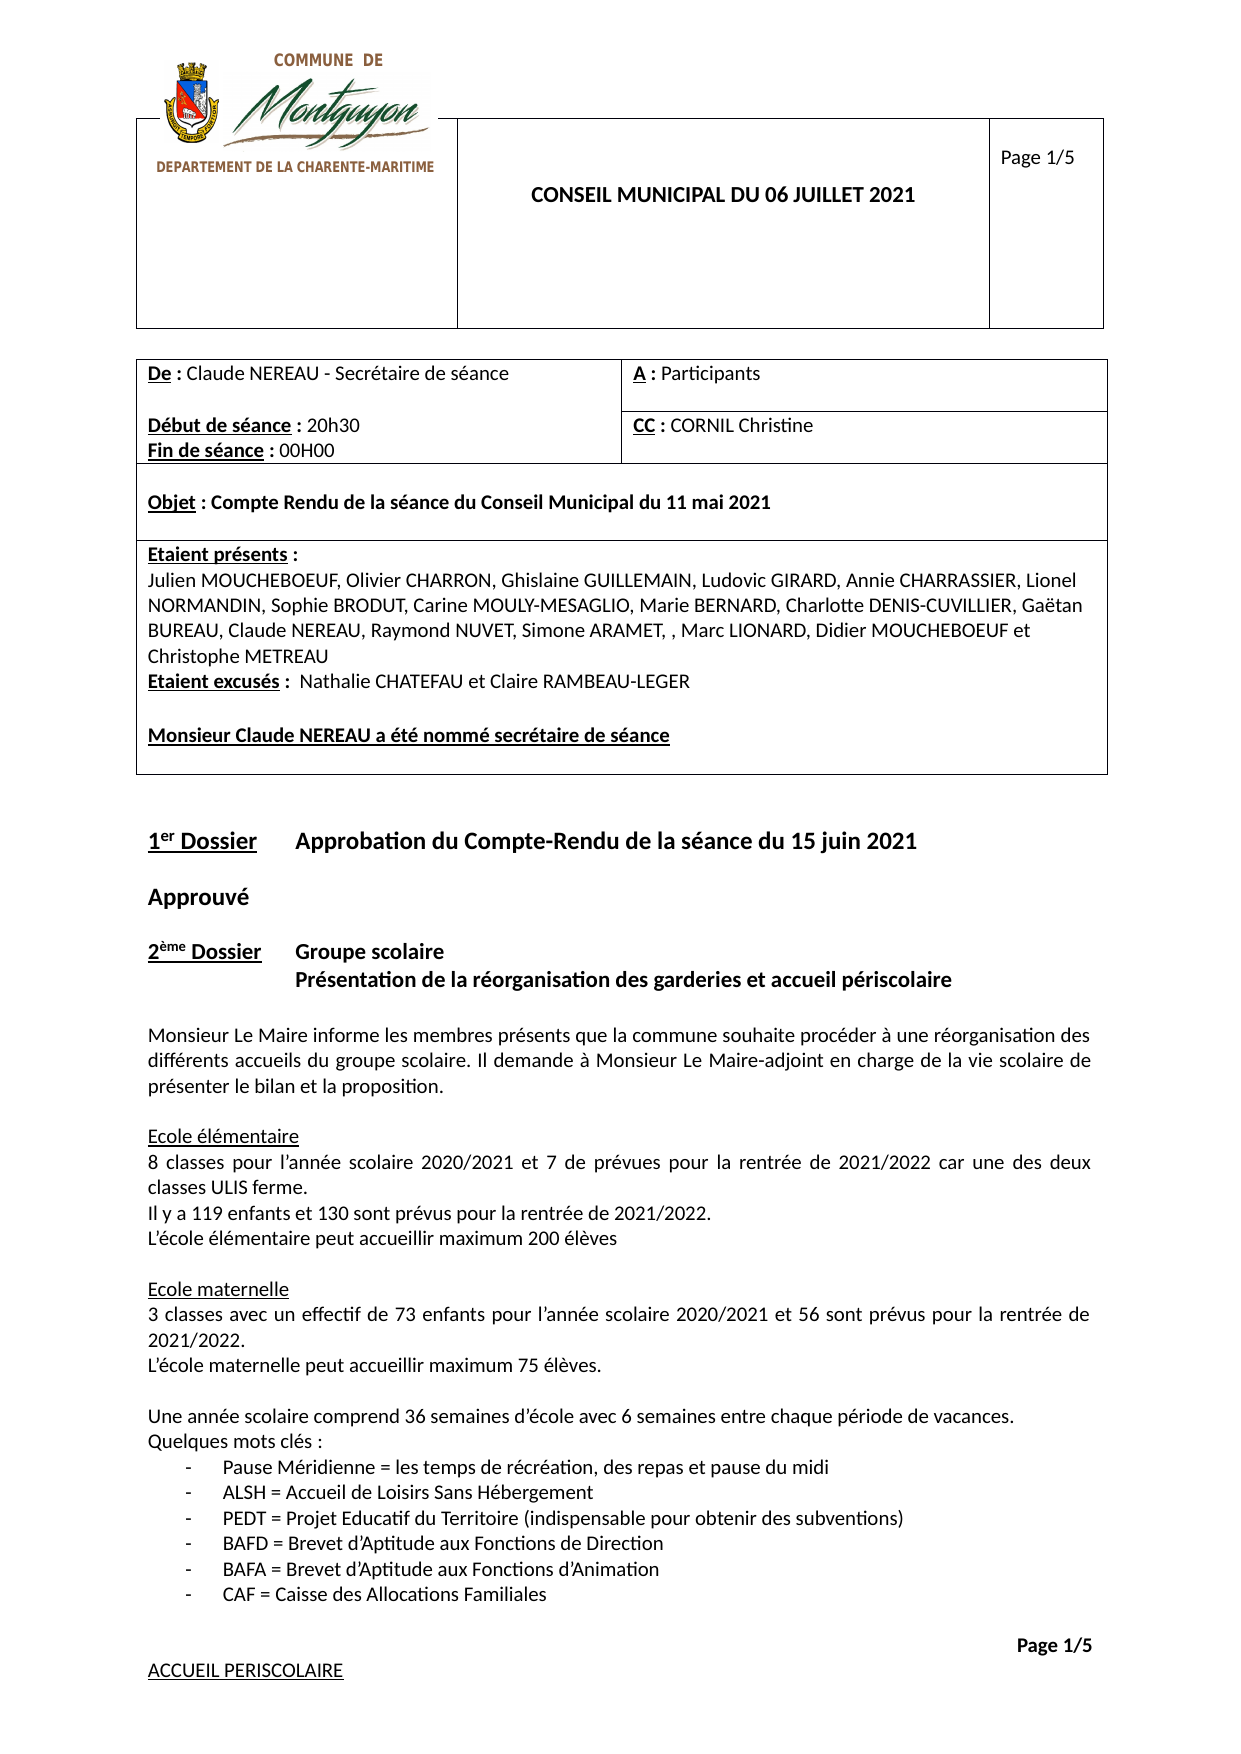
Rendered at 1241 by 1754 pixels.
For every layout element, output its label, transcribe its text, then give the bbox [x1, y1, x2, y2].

table_header De : Claude NEREAU - Secrétaire de séance [137, 360, 621, 411]
text Page 1/5 [148, 1632, 1092, 1657]
text L’école élémentaire peut accueillir maximum 200 élèves [148, 1225, 1092, 1251]
table_header [137, 119, 457, 297]
table_cell Etaient présents : Julien MOUCHEBOEUF, Olivier CHARRON, Ghislaine GUILLEMAIN, Ludovic GIRARD, Annie CHARRASSIER, Lionel NORMANDIN, Sophie BRODUT, Carine MOULY-MESAGLIO, Marie BERNARD, Charlotte DENIS-CUVILLIER, Gaëtan BUREAU, Claude NEREAU, Raymond NUVET, Simone ARAMET, , Marc LIONARD, Didier MOUCHEBOEUF et Christophe METREAU Etaient excusés : Nathalie CHATEFAU et Claire RAMBEAU-LEGER Monsieur Claude NEREAU a été nommé secrétaire de séance [137, 541, 1107, 773]
list CAF = Caisse des Allocations Familiales [185, 1581, 1092, 1607]
table_cell [458, 297, 989, 328]
text Monsieur Le Maire informe les membres présents que la commune souhaite procéder à une réorganisation des différents accueils du groupe scolaire. Il demande à Monsieur Le Maire-adjoint en charge de la vie scolaire de présenter le bilan et la proposition. [148, 1022, 1092, 1098]
table_header CONSEIL MUNICIPAL DU 06 JUILLET 2021 [458, 119, 989, 297]
text 1er Dossier Approbation du Compte-Rendu de la séance du 15 juin 2021 [148, 825, 1092, 856]
text Présentation de la réorganisation des garderies et accueil périscolaire [221, 965, 1092, 993]
text Ecole maternelle [148, 1276, 1092, 1302]
text 8 classes pour l’année scolaire 2020/2021 et 7 de prévues pour la rentrée de 2021/2022 car une des deux classes ULIS ferme. [148, 1149, 1092, 1200]
table_cell Objet : Compte Rendu de la séance du Conseil Municipal du 11 mai 2021 [137, 464, 1107, 540]
text 3 classes avec un effectif de 73 enfants pour l’année scolaire 2020/2021 et 56 sont prévus pour la rentrée de 2021/2022. [148, 1302, 1092, 1352]
table_header A : Participants [622, 360, 1107, 411]
table_cell [990, 297, 1103, 328]
list BAFD = Brevet d’Aptitude aux Fonctions de Direction [185, 1530, 1092, 1556]
list PEDT = Projet Educatif du Territoire (indispensable pour obtenir des subventions) [185, 1505, 1092, 1530]
list Pause Méridienne = les temps de récréation, des repas et pause du midi [185, 1454, 1092, 1479]
text L’école maternelle peut accueillir maximum 75 élèves. [148, 1352, 1092, 1378]
table_cell Début de séance : 20h30 Fin de séance : 00H00 [137, 411, 621, 463]
text ACCUEIL PERISCOLAIRE [148, 1657, 1092, 1683]
text Approuvé [148, 881, 1092, 912]
list BAFA = Brevet d’Aptitude aux Fonctions d’Animation [185, 1556, 1092, 1581]
text Une année scolaire comprend 36 semaines d’école avec 6 semaines entre chaque période de vacances. [148, 1403, 1092, 1429]
text Quelques mots clés : [148, 1429, 1092, 1454]
table_cell [137, 297, 457, 328]
text Il y a 119 enfants et 130 sont prévus pour la rentrée de 2021/2022. [148, 1200, 1092, 1225]
text 2ème Dossier Groupe scolaire [148, 937, 1092, 965]
text Ecole élémentaire [148, 1124, 1092, 1149]
table_cell CC : CORNIL Christine [622, 412, 1107, 463]
list ALSH = Accueil de Loisirs Sans Hébergement [185, 1479, 1092, 1505]
table_header Page 1/5 [990, 119, 1103, 297]
